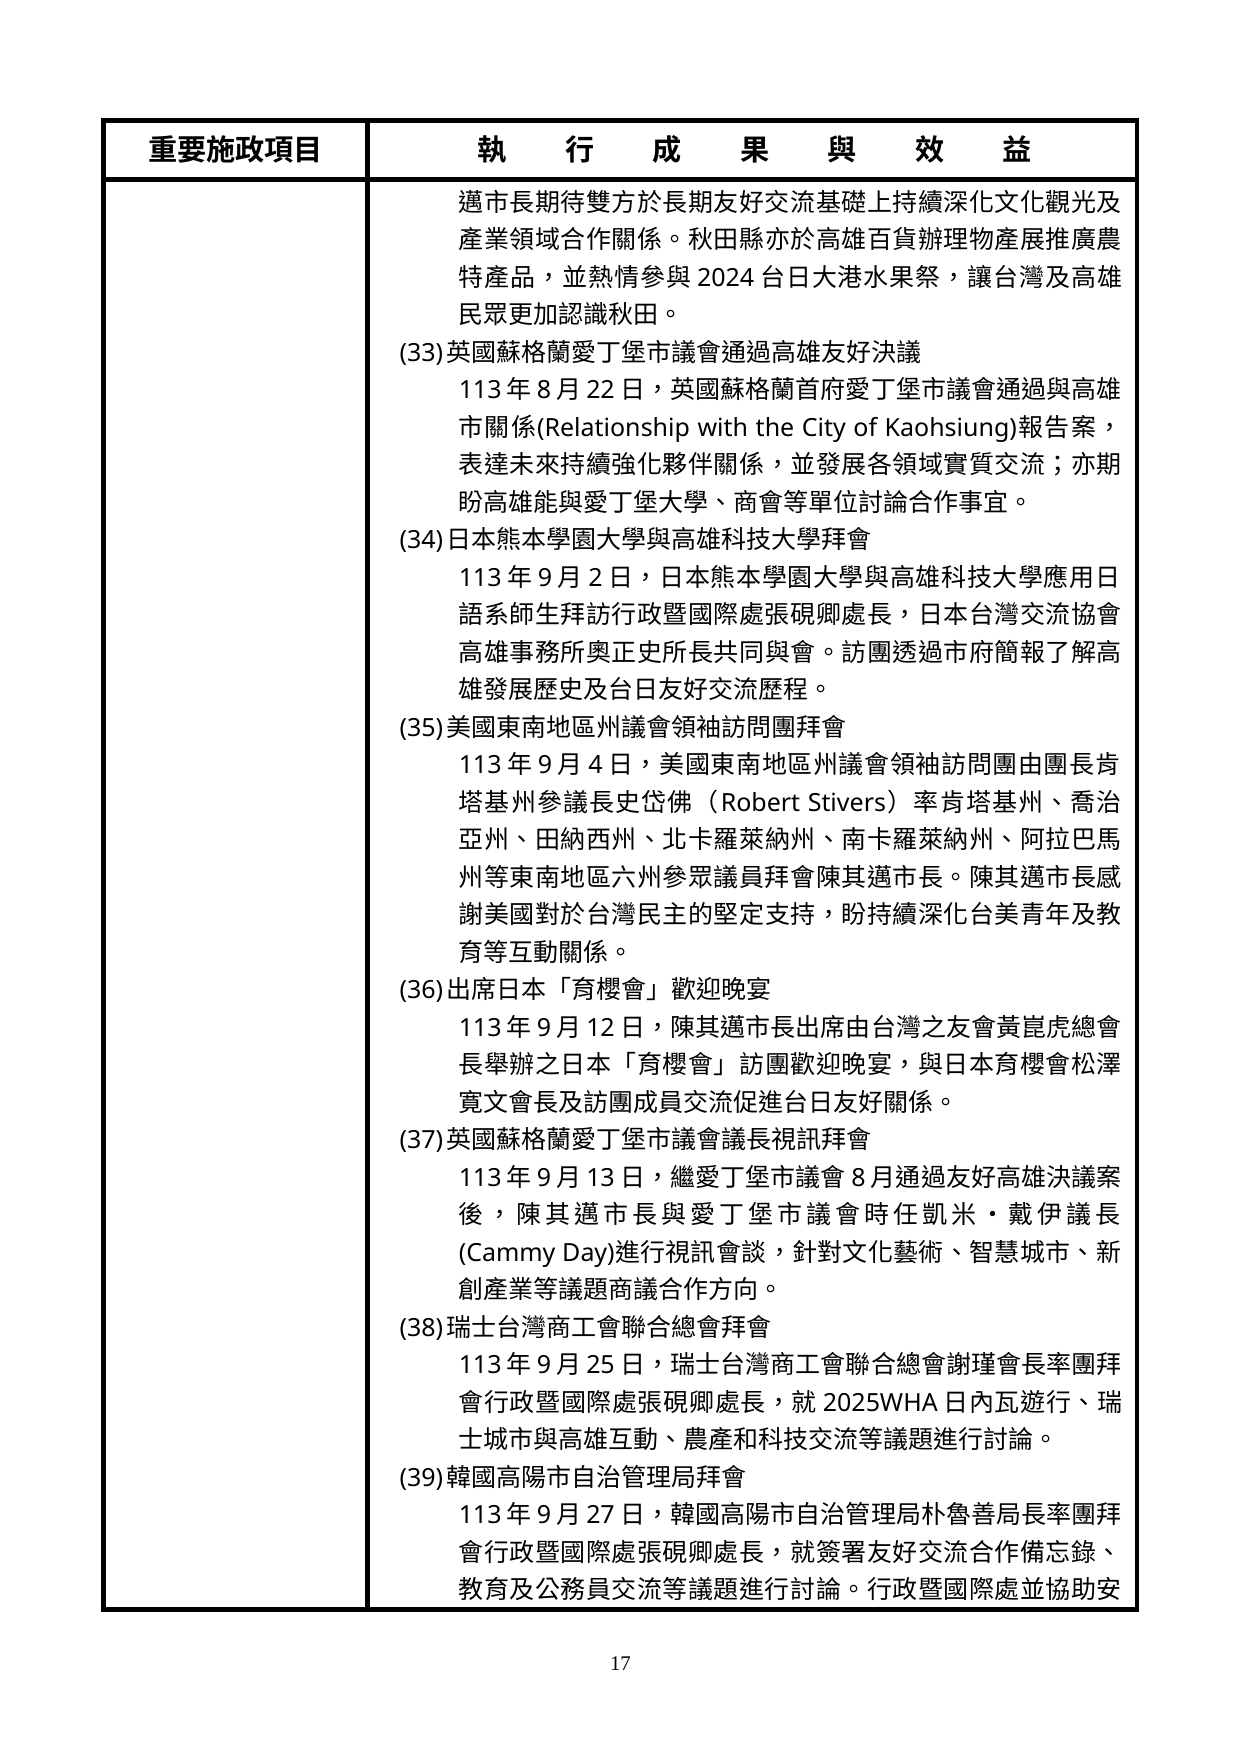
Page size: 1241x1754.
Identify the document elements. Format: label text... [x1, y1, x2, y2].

table_cell [106, 182, 365, 1607]
table_header 執 行 成 果 與 效 益 [370, 123, 1135, 177]
table_header 重要施政項目 [106, 123, 365, 177]
table_cell 1.辦理四維及鳳山行政中心環境美綠化 (1)針對四維及鳳山行政中心大樓四周及庭園景觀樹木、花草進行綠美化，定期修剪整理，提供市民舒適的洽公環境。另於公共走道，定期更換擺飾各種花木盆栽，以提升辦公環境景觀，淨化室內空氣。 (2)依據本府四維及鳳山行政中心大樓環境清潔維護實施計畫，辦理環境清潔暨美綠化績效考核2次。 2.加強四維及鳳山行政中心會場利用 (1)為有效提供場地資訊，增進集會場所使用率，於行政暨國際處網站提供會場現況照片、設備簡介、場地使用申請書及單一申請窗口等申辦服務資訊。 (2)113年度四維行政中心中庭、廣場及大禮堂計開放109場次，各會議室等受理申請使用計1,468場次；鳳山行政中心中庭、廣場、大禮堂及多媒體會議室計開放155場次，各會議室等受理申請使用886場次。 3.推動綠色環保採購及優先採購身心障礙福利機構物品 113年度綠色採購，指定項目採購達成率為100%；另113年度優先採購身心障礙福利機構團體生產物品，達成法定比例5%。 4.打造與民眾友善互動之公共空間 (1)受理本府各機關學校申請於四維及鳳山行政中心電梯內海報夾張貼海報計27次，讓市政服務資訊更普及，延伸本府服務市民朋友的觸角。 (2)受理本府各機關學校申請於四維行政中心中庭LED電視牆播放市政宣導短片。 1.辨理四維及鳳山行政中心建築、水電、空調、消防、電梯、通信、廣播、監視系統等公共設備之保養維護管理及各機關申請維修，113年度受理案件計886件，有效維護辦公環境正常運作。 2.辦理四維及鳳山行政中心大樓「高低壓電氣設備檢驗」、「消防設備安全檢查及改善」、「建築物公共安全檢查申報」、「溫室氣體盤查輔導及外部查證案」等業務，以確保公共安全及節能減碳。 1.經管市有宿舍44間，包括首長宿舍3間、多房間職務宿舍32間、單房間職務宿舍6間及眷舍3間。 2.首長職務宿舍（市長官邸）活化，並提供予機關學校或經政府立案之公司、行號或團體等申請辦理展覽、座談會、會議等使用，113年度受理申請借用37場次。 3.為維護宿舍居住品質，不定期派員進行宿舍設施巡查，力求即時修繕、設備汰換。每年6、12月辦理2次宿舍居住事實查考作業。 4.部分宿舍空地及眷舍空屋提供予前金區公所作為綠美化基地及里民休閒聯誼處所，以活化使用。 1.辦理財產新增或報廢減損作業，亦按期彙送各類統計報表至管理系統。 2.經管四維及鳳山行政中心之財產及物品年度盤點工作。 3.不定期辦理財產清查移撥、捐贈、變賣等，以活化並發揮財產最大使用價值。 1.辦理四維行政中心辦公大樓113年防護團講習，參訓人員66人。 2.辦理四維、鳳山行政中心辦公大樓場域113年度自衛消防編組訓練各2次，並將演練成果彙送主管機關消防局備查。 1.辦理四維及鳳山行政中心消防設備汰換工程，提升幫浦能效，新增授信總機自我偵測及防護、多樣式語音警報及警報自動再鳴響功能。 2.辦理鳳山行政中心節能績效保證專案，汰換鳳山行政中心前棟2台冰水主機，降低耗電量，提升使用能效並落實節能減碳。 1.本府臨時人員進用之審核 依據高雄市政府所屬各機關學校臨時人員進用及運用要點規定，合理審核各機關提報進用臨時人員需求，以撙節公帑。截至113年底召開進用臨時人員審核小組會議計11次，審核衛生局、運動發展局、教育局等機關31項提案，同意進用223人。 2.辦理績優基層人員選拔與表揚活動 於113年7月8日假四維行政中心大禮堂由陳其邁市長親自頒獎，表揚50名績優基層人員，頒發獎座及每人獎金1萬元，以肯定辛勞奉獻的基層同仁。 3.辦理職工管理研習 113年分別辦理KPSN2職工人事系統功能說明與實機操作班共4場次，計132人參訓，以提升本府各機關學校職工管理人員對於職工之僱用、待遇給與、差假勤惰、考核獎懲、退休撫卹及人事資料管理等專業知能。 4.辦理基層人員研習講座 113年辦理別讓你的勞保權益睡著了研習班、我的退休後人生研習班、培養職場情緒傷害防護力研習班等3場研習課程，計110人參訓，充實本府各機關所屬基層人員工作知能及啟發工作熱忱。 5.完成勞工退休準備金專戶撥補 為符合勞動基準法第56條第2項規定，113年完成本府各機關勞工退休準備金專戶撥補差額2億3,930萬977元。 6.控管職工人事費成長 依據本府事務勞力替代措施推動方案及開源節流實施要項計畫，落實員額精簡政策，控管人事費成長。113年計精簡工友224人，節省經費1億5,167萬元，精簡業務助理51人，節省經費2,214萬元，共計節省經費1億7,381萬元。 7.辦理工友網路徵才 為落實節能減紙政策，本府所屬各機關、學校如有工友(含技工、駕駛)缺額，可將徵才資訊送行政暨國際處，統一於工友事求人網頁公告，讓職工同仁上網閱覽。113年協助各機關上網公告212次，預估可節省紙張及碳粉費用16萬8,460元。 1.辦理車輛先期審查作業 依據高雄市政府年度施政計畫先期作業要點及中央政府各機關學校購置及租賃公務車輛作業要點，辦理114年度購置公務車輛先期審查作業，共計核列電動車12輛、油電小客車28輛、電動機車96輛、特種車480輛及續租87輛等，經費合計5億4,095萬8,000元。 2.辦理線上申請派用公務車 113年度於線上申請派遣公務車（含禮賓車）計1,543車次。 3.核發臨時停車證 依高雄市政府四維及鳳山行政中心停車場使用管理要點規定113年核發公務臨時停車證1萬709張。 4.製發兩行政中心公務汽機車使用之平面及地下停車證 依高雄市政府四維及鳳山行政中心停車場使用管理要點規定，製發 114~115年停車證數量956張。 1.113年4月25、26日配合監察院辦理112年度第2次地方機關巡察，巡察委員為林國明委員及張菊芳委員，除受理民眾暨團體陳情計9件次外，並分別赴市議會拜會議長康裕成及本府拜會市長陳其邁。且巡察「高雄輕軌交通事故研析與因應策略」，並實地視察「前鎮街口」，另巡察「長期照顧政策執行情形」，並實地視察「高雄市高齡整合長期照護中心」。 2.113年10月24、25日，配合監察院辦理113年度第1次地方機關巡察，巡察委員為葉宜津委員及王美玉委員，除受理民眾暨團體陳情計3件次外，並分別赴市議會拜會議長康裕成及本府拜會市長陳其邁。且巡察「高雄立市楠梓足球場之管理及營運情形」，並實地視察「高雄立市楠梓足球場」，另巡察「茂林情人谷溫泉會館重新營運困境與活化措施」，並實地視察「茂林情人谷溫泉會館」。 1.辦理行政暨國際處研考業務管控及處理。 2.辦理電話服務品質及禮貌測試 依據「高雄市政府行政暨國際處電話服務品質及禮貌測試執行計畫」，不定期進行電話服務品質及禮貌測試，113年度計辦理2次測試、抽測計16人次，導入專業、親切、高效率的電話服務品質，建立良好服務形象，提升服務品質。 3.辦理113年度風險管理作業 為加強各機關內部各項施政計畫管控及落實執行，市府函文請各機關於110年起參照行政院相關規定辦理風險管理作業，行政暨國際處依市府規定於113年2月28日前完成113年度「行政暨國際處風險管理作業計畫書」，俾據以執行，以落實風險管理，實現施政績效。 為保障消費者權益，主動會同主管機關查察主要消費場所及消費商品，如預售屋銷售建案及飯店房價稽查、學校營養午餐、汽車維修定型化契約、自助洗衣店及健身中心聯合查核、觀光遊樂業檢查暨督導考核、果菜批發市場醃漬食品抽驗、月子中心查核、瘦身美容業聯合稽查等項目，加強查察大型百貨公司、商場、量販及視聽歌唱民生消費食品安全及物價查訪，並在重要民俗年節期間，加強民生食品消費安全查察工作，113年計查核47次、212家。 1.建置消費者保護專屬網頁，提供消費者保護相關資訊，並加強消費者保護知識教育宣導。 2.113年行政暨國際處消費者保護官透過媒體專訪，或受邀請擔任講座或至機關學校、民間團體等進行消費者保護教育宣導，共計17場次。 3.不定期的透過網路、電台、有線電視跑馬燈等管道，加強宣導「1950消費者服務專線」與消費者保護相關資訊。 1.113年10月8日與行政院消費者保護處於市府合辦教育研習，課程計有「訂席、外燴服務定型化契約應記載及不得記載事項及契約範本介紹」及「線上遊戲服務爭議之預防與處理」。 2.參加人員計有本府消保業務目的事業主管機關、社團法人台灣消費者保護協會、財團法人中華民國消費者文教基金會南區分會及本府消保志工等52名參加。從衛福部依據消保法第17條所研擬的「訂席、外燴（辦桌）服務定型化契約應記載及不得記載事項」草案及修法歷程介紹、出席人數未達保證桌人數企業經營者得提供寄桌或等值商品服務等，到網路連線遊戲常見爭議（外掛使用、代儲、現金交易、機會型商品、契約終止及退費），對於訂席、外燴服務定型化契約及線上遊戲服務爭議之處理實務有更深刻的認識，有利於協助處理民眾消費爭議，俾保障市民消費權益。 為進一步有效保障消費者權益，113年受理消費事件諮詢計1萬8,752人次；受理消費爭議第一次申訴6,552件，第二次申訴1,418件；辦理消費爭議調解會議計12次，調解204件。 1.遴聘本市消費爭議調解委員會委員 依據「直轄市縣(市)消費者爭議調解委員會設置要點」第2點規定，敦聘府外學者、專業人士、工商團體及消保團體代表等11人與本府消保官4人，擔任本市消費爭議調解會委員，任期自112年3月1日至114年2月28日。 2.遴聘本府消費者保護委員會委員 依據「高雄市政府消費者保護委員會設置要點」第3點辦理，聘請專家學者、工商團體、消保團體及青年學生代表等9人與本府機關代表7人，籌組本府消費者保護委員會，現由羅副市長擔任召集人，任期自112年6月1日至114年5月31日。 分別於113年6月27日、12月25日，召開本府消費者保護委員會議，討論「加強瘦身美容服務查核工作報告，俾預防爭議並維護消費者權益」專案報告、「持續落實托育服務監督管理，以保障市民消費權益」專案報告、「加強夜市、市場攤商安全衛生與充分揭露交易資訊管理，以有效預防與處理消費爭議」專案報告、「持續落實路外停車場管理，俾有效保障消費者權益」專案報告等議案，精進本府消保工作，俾保障民眾消費權益。 賡續擴大本府公文電子交換服務範疇，提升公私部門間之業務溝通聯繫效率，依據「高雄市政府公文電子交換作業要點」，持續受理本市民間組織及團體申請使用本府公文電子交換服務。截至113年12月已受理106個民間組織及團體之申請服務，提升文書資訊服務效能，兼以落實節能減紙減碳政策。 1.113年度辦理原住民事務委員會、海洋局、橋頭、杉林、桃源、那瑪夏、苓雅、路竹、阿蓮、茄萣、旗山區公所等11個機關考評作業，考評結果路竹區公所甲等，將持續辦理各機關檔案管理考評，強化各機關檔案管理效能及檔管人員素質，妥善保存施政紀錄。 2.輔導高雄市政府青年局、高雄市立中醫醫院參加國家發展委員會檔案管理局第21屆金檔獎評獎；輔導稅捐稽徵處黃科員香樺參加第21屆金質獎而獲獎。截至113年，本府計有36個機關榮獲金檔獎、47位檔管人員榮獲金質獎殊榮，績效全國第一。 3.賡續辦理府管檔案移交作業，提升檔案典藏、檢調及應用效益。 1.為強化核心系統-本府第二代公文整合系統及公文電子交換系統之資訊安全，於113年12月5日通過第三方複驗，維持行政暨國際處ISO 27001:2022證書有效性。 2.113年7月29日與113年7月31日辦理行政暨國際處資安政策與目標宣導暨資通安全研習課程，計2場次、117人次參訓。 1.為促進公眾參與，增進民間對公共事務的瞭解、信賴及監督，配合本府開放資料(Open Data)政策，113年計已開放27項資料集供民眾下載使用。同時逐步轉置資料集格式為開放性格式，提升開放資料質量及可用性，讓政府施政資料得以活化加值運用。 2.為落實市政資訊公開，促進民眾了解相關施政及權益，每週一、四定期發行「高雄市政府電子公報」，彙整刊載本府市法規、行政規則、各式政令、公告、公式送達等各類攸關民眾權益之資訊，作為民眾與本府間溝通的橋梁，全年計出刊125期。 為增進市府各機關橫向聯繫、加強各機關與區公所間溝通協調，定期召開市政會議，議定市府重大決策，全年計召開49次，其中7月至11月期間共計12次移地淨零學院，並安排11場AI應用及1場淨零專題演講。 1.妥適安排市長參加各項會議、各界人士拜會等行程（如各項會報、典禮、頒獎表揚、座談會、研討會、記者會、簡報、國內外人士及姊妹市代表拜會等）。 2.妥適安排市長訪查基層、探尋民瘼，聽取基層心聲、瞭解基層急需處理之相關問題及視察各項建設等。 以親切積極之態度，妥適處理市民建議暨陳情事項，並利用本府線上即時服務系統，確實管制、追蹤各項案件之辦理情形，全年透過系統管制受理案件計655件。 處理各項機要業務文件及工作，迅速圓滿達成任務。 辦理訪賓接待業務：113年國際交流越趨熱絡，行政暨國際處致力推廣高雄產業、文化、教育等領域的交流發展，促進高雄和國際城市、駐台外國機構之友好合作機會，共計有98案、1,300人次。 姊妹市及友好夥伴城市之實質交流：113年國際城市往來頻繁，為強化與各方城市之實質合作，行政暨國際處藉邀訪國際城市首長及訪團來高交流、出訪考察及參與慶典活動、與局處合作推廣高雄節慶及國際活動等多元模式，強化與姊妹市及友好夥伴城市合作關係，辦理情形如下： 美國聖安東尼三一大學訪團拜會 113年1月5日，美國聖安東尼市三一大學李佳蔚教授率訪團拜會王啓川副秘書長，聖安東尼市與高雄市有41年姊妹市情誼，兩市持續透過文化和各領域的合作深化厚實情誼。李教授本次和三一大學合唱團學生應邀訪高，與高雄在地合唱團及管弦樂團在大東文化藝術中心共同演出，訪團此行也體驗搭乘期間限定的「小鴨輕軌列車」，參訪駁二、大港橋及高雄流行音樂中心等知名地標，認識高雄的建設與發展。 日本熊本市大西一史市長暨田中敦朗議長一行訪高 113年1月29日至1月31日，日本友好城市熊本市大西一史市長與田中敦朗議長共率府會訪團訪高，拜會陳其邁市長商談半導體產業、城市交通及水資源運用等議題，並前往考察輕軌、捷運等市政建設，了解高雄城市發展規劃及成果。 日本熊本縣知事公室訪高拜會及參訪輕軌 113年2月6日，日本友好城市熊本縣知事公室廣報組山本智勇一行拜會行政暨國際處及觀光局，與本市交流觀光行銷及物產宣傳策略，並參訪輕軌熊本熊車廂。 邀請姊妹市及友好夥伴城市參與2024高雄燈會 113年2月18日至2月20日，行政暨國際處邀請姊妹市及友好夥伴城市訪高，參加「2024冬日遊樂園」活動並欣賞黃色小鴨，共有來自友邦史瓦帝尼首都姆巴巴內市、美國波特蘭市、韓國釜山市、日本熊本縣、熊本市、佐渡市等六個城市代表團齊聚高雄，一同見證高雄10年來的蛻變。訪團除觀賞睽違10年重返高雄的黃色小鴨、體驗創意自力造筏、冬日遊樂園市集外，亦搭乘輕軌參訪亞洲新灣區、駁二藝術特區、高雄流行音樂中心，也參觀衛武營國家藝術中心、佛光山，以及前往美濃進行手繪紙傘、現採橙蜜番茄等活動，讓各國訪賓深刻感受高雄豐富的自然與人文特色。 史瓦帝尼王國姆巴巴內市市長率團訪高拜會 113年2月18日，史瓦帝尼王國首都姆巴巴內市時任Vusi Wilson Tembe市長率團參加2024高雄燈會並拜會陳其邁市長，增進兩市教育等領域之深入互動。 美國波特蘭市市政委員率團訪高拜會 113年2月20日，美國奧勒岡州波特蘭姊妹市由時任丹瑞安（Dan Ryan）市政委員率市府成員，偕同波特蘭－高雄姊妹市協會、玫瑰節基金會、皇家玫瑰協會共18人參加高雄燈會並拜會高雄市政府，與羅達生副市長就促進兩市學生教育交流等議題進行討論。 羅達生副市長率團訪問日本熊本縣及熊本市友好城市 113年2月26日至2月29日，羅達生副市長率行政暨國際處、經濟發展局訪問日本熊本縣市，持續強化雙邊觀光文化、運動、半導體產業及智慧淨零等議題交流，羅達生副市長並與熊本市大西一史市長簽署「新創事業交流合作備忘錄」，以及拜會熊本縣時任蒲島郁夫知事就半導體產業、觀光、交通等議題交換意見，羅副市長亦參觀熊本產業復興博覽會高雄館，帶動高雄品牌宣傳效益。 高雄與科索沃首都普里斯提納締結姊妹市 113年3月20日至3月23日，科索沃首都普里斯提納市拉瑪（Përparim Rama）市長率團訪高參與「2024智慧城市論壇暨展覽」，並於22日拜會陳其邁市長舉行姊妹市締盟儀式，普里斯提納市成為高雄第39個姊妹市及友好夥伴城市。兩座城市未來將於智慧交通、智慧醫療、數位轉型、文化及教育等領域推動實質合作。 協助邀請姊妹市及友好夥伴城市參加「2024智慧城市論壇暨展覽」 113年3月21日至23日，本市辦理「2024智慧城市論壇暨展覽」，行政暨國際處協助邀請姊妹市及友好夥伴城市參加，共有史瓦帝尼姆巴巴內市及菲律賓宿霧市參與。 A.史瓦帝尼王國姆巴巴內市副市長訪高參與「2024智慧城市論壇暨展覽」 113年3月21日至3月23日，史瓦帝尼王國首都姆巴巴內市時任Ayandza Given Mcebo Sigudla副市長受邀參加「2024智慧城市論壇暨展覽」，並於21日拜會羅達生副市長，雙方暢談兩市智慧城市發展，並就英語教育師資等議題進行交流。 B.菲律賓宿霧市市長率團參與「2024智慧城市論壇暨展覽」 113年3月21日至3月24日，時任菲律賓宿霧市麥克．拉瑪(Michael L. Rama)市長率團參與「2024智慧城市論壇暨展覽」活動，並於22日拜會陳其邁市長，陳市長表示，高雄和宿霧都為重要的港灣城市，期待能與宿霧市深化觀光、文化、淨零、產業等領域的合作，深化姊妹市關係。拉瑪市長則回應，兩市擁有超過50年歷史的姊妹市關係，盼能透過參與智慧城市展覽交流各項經驗，提升雙方城市友好情誼。 出訪美國波特蘭姊妹市參與「波特蘭玫瑰節」 113年6月5日至10日，時任陳盈秀副秘書長與市議會及高雄樹德家商表演團隊聯合出訪美國波特蘭姊妹市，參與該市年度盛會「波特蘭玫瑰節」。期間並拜會時任丹瑞安(Dan Ryan)市政委員、出席由時任泰德惠勒(Ted Wheeler)市長舉辦之姊妹市接待會，亦參與玫瑰節花車大遊行，欣賞樹德家商學生「金球飛舞」表演。 邀請姊妹市及友好夥伴城市參與「2024愛河端午龍舟嘉年華」 113年6月9日至11日，行政暨國際處與運動發展局合作，邀請姊妹市及友好夥伴城市參加「2024愛河端午龍舟嘉年華」，計有日本熊本縣及熊本市、美國小岩城市與會。除體驗愛河划龍舟以外，亦安排訪賓參訪內惟藝術中心、高雄市立圖書館總館，體驗藍曬印相法文創手作，以及搭乘輕軌和文化遊艇，遊覽知名的龍貓隧道、亞洲新灣區建設等，帶領訪賓認識高雄的多元魅力與市政發展進程。 高雄與聖克里斯多福及尼維斯首都巴士底締結姊妹市 113年6月25日，我國友邦聖克里斯多福及尼維斯總理特倫斯‧德魯(Terrance Drew)訪高與陳其邁市長會晤，雙方分別代表高雄市及克國首都巴士底市(Basseterre)簽署姊妹市協定，巴士底市成為高雄市第40個締盟城市。陳市長並與德魯總理共同揮舞繪有台克兩國國旗以及高雄城市意象的「大漁旗」，象徵兩國、兩市共榮發展，也盼未來高雄與巴士底在智慧城市、醫療、永續發展以及觀光文化等領域發展實質合作，促進城市關係、深化兩國民主邦誼。 李懷仁副市長率團參與日本友好城市八王子市之八王子祭 113年8月3日至5日，李懷仁副市長率教育局、民政局，並偕中華藝術學校師生出訪參與日本友好城市八王子市之八王子祭，期間拜會八王子市初宿和夫市長與NPO八王子台灣友好交流協會黑須隆一理事長，交流產業、城市治理、農產品及教育等議題。訪團亦參訪東京多摩未來資訊中心、橫濱倉庫群以及豐洲美術館，拓展和日本之交流機會。 2024高雄國際夏令營 113年8月15日至19日，行政暨國際處舉辦「2024高雄國際夏令營」，邀請本市之姊妹市及友好夥伴城市，以及各國大學生來高，與在地大學生一起從藝術文化、市政建設、科技產業等方面深度認識高雄特色。今年活動有來自美國、日本、韓國、越南、菲律賓、墨西哥、馬來西亞、斯洛伐克8國及台灣共35名大學生參加，於5天4夜行程裡參觀高雄流行音樂中心、駁二藝術特區與圖書館總館永續綠建築，並搭乘輕軌體驗高雄低碳運具、深入美濃品味客家傳統風情、在日光小林社區感受大武壠族的原民活力，充分體驗高雄科技與文化兼具的魅力，也讓各國學生透過夏令營的互動分享建立緊密情誼、從青年世代扎根高雄與國際間的友好交流關係。 歡迎史瓦帝尼王國青年外籍老師 113年9月13日，行政暨國際處張硯卿處長偕教育局吳立森局長代表市府設宴歡迎非洲友邦史瓦帝尼青年外籍老師，前來高雄各級學校進行英語教學。張硯卿處長感謝青年教師協助推進高雄的雙語教育，並進一步深化本市與史瓦帝尼首都姆巴巴內市的姊妹市情誼與實質互動。 與象牙海岸聖佩德羅市締盟結姊妹市 113年11月5日，象牙海岸聖佩德羅市西塞（KEITA Nakaridja EPSE CISSE）市長率團訪高，與陳其邁市長簽署高雄市與聖佩德羅市姊妹市協定，聖佩德羅市成為高雄第41個姊妹市及友好夥伴城市，厚實台象兩國情誼，也是外交部111年復設駐象牙海岸台北代表處以來，具指標性與象徵性的台非城市關係重要進展。陳市長表示，高雄與聖佩德羅市同為港灣城市，雙方將攜手開啟青年教育、文化等領域進一步合作。 「大港好克─國際學伴計畫」深化友邦及姊妹市互動 113年11月23日至24日，為促進高雄與聖克里斯多福及尼維斯首都巴士底姊妹市青年國際交流，市府首度與聖克里斯多福及尼維斯大使館合辦「大港好克─國際學伴計畫」，兩天活動帶領兩國學子走訪高雄駁二藝術特區、大港橋及進行哈瑪星文史巡禮等，並透過一對一學伴友好互動深化青年國際情誼。 與駐台機構合辦城市行銷等國際活動 與法國在台協會、台灣法國人協會合辦「法國生活節在高雄」 113年6月7日至9日，本府與法國在台協會、台灣法國人協會首度合辦「法國生活節在高雄—普羅旺斯的海風，相遇在駁二」活動，包含法式美食、手作市集、文化體驗及法式餐廳等內容，搭配來自法國的表演團體演出、露天電影、主題講座、足球與滾球運動體驗及企業圓桌論壇等活動，3天活動累計超過11萬人次參與，促進高雄與法國多元交流與連結。 與日本台灣交流協會首度合辦「2024台日大港水果祭」 113年8月24日至25日，市府與日本台灣交流協會首度合辦「2024台日大港水果祭」，於高雄流行音樂中心海風廣場邀集百家攤商市集，共同推廣台日水果、相關週邊食品及商品，行銷城市特色及物產，並透過舞台表演、互動遊戲，以及邀請台日人氣KOL出席，促進台日文化交流，兩天活動共吸引10萬民眾到場體驗台日年度夏日盛事。 與西班牙商務辦事處首度合辦西班牙國慶慶祝會 113年10月18日，市府與西班牙商務辦事處合作，首度於高雄舉行西班牙國慶慶祝會，陳其邁市長感謝西班牙支持台灣的國際參與，以及選擇高雄舉辦國慶慶祝會；西班牙商務辦事處Eduardo Euba處長亦感謝市府對活動之協助，期盼持續強化合作。 與印度台北協會首度合辦「印度排燈節」 113年10月26日，市府與印度台北協會首次合作舉辦「印度排燈節」，活動包含充滿印度風情的舞台歌舞表演，匯聚印度美食、Henna手繪及工藝品的特色市集，並安排仙女棒體驗及煙火秀展現排燈節「內心之光」節日意象，吸引逾3萬人次參與這場印度文化盛典。陳其邁市長、印度台北協會葉達夫會長，以及駐高機構代表和台印貴賓皆共襄盛舉，與在場民眾共度溫馨繽紛的印度節慶。 協助辦理城市國際活動 協助辦理「2024智慧城市論壇暨展覽」訪賓拜會 113年3月21日至23日，本市辦理「2024智慧城市論壇暨展覽」，行政暨國際處協助辦理斐濟首都蘇瓦市特維塔主席拜會、亞太都市合作網(CityNet) 金正基時任執行長拜會。 協助邀請駐台機構參與「2024愛河端午龍舟嘉年華」 113年6月9日至11日，行政暨國際處與運動發展局合作，邀請駐台機構參加「2024愛河端午龍舟嘉年華」，計有美國在台協會高雄分處、日本台灣交流協會高雄事務所、馬尼拉經濟文化辦事處高雄分處、泰國貿易經濟辦事處高雄勞工處、海地大使館、馬紹爾群島共和國大使館、史瓦帝尼大使館、波蘭台北辦事處、法國在台協會、英國在台辦事處、西班牙商務辦事處、印度台北協會參與體驗愛河龍舟比賽盛會。 出訪考察交流 林欽榮副市長率團參與新加坡世界城市高峰會 113年6月1日至5日，林欽榮副市長率團赴星參加2024世界城市高峰會並發表演講，展現高雄近年致力於發展智慧城市的成果，會中亦與各國代表進行經驗分享交流。訪問期間也參訪新加坡水利工程設施、社會住宅及拜會建屋發展局等單位，了解星國都市規劃及建設政策成果。 林欽榮副市長率團出訪日本和歌山市簽署交流促進備忘錄 113年11月12日至14日，林欽榮副市長與市議會康裕成議長率府會代表團訪問日本和歌山市，與尾花正啓市長簽署交流促進備忘錄，攜手推動經貿、教育、體育及觀光等領域之實質合作。 接待重要國際貴賓及活動辦理 史丹佛大學學者訪團訪高拜會 113年1月3日，美國史丹佛大學胡佛研究所祁凱立（Dr. Kharis Templeman）博士與美國奧克蘭大學蘇巧寧副教授率領奈特—漢尼斯學者獎學金（Knight-Hennessy Scholars）訪團拜會市府，與陳其邁市長討論半導體、商業、人文教育、社會福利等多元議題。 台灣安倍晉三之友會訪高拜會 113年1月22日，台灣安倍晉三之友會由葉建揚執行長偕同時任日本產經新聞台北支局矢板明夫支局長，率錄取該會第二屆獎學金的日本在台留學生訪高拜會陳其邁市長。陳市長表示感謝台灣安倍晉三之友會長期推動台日交流，並盼日本學生於在學期間更了解台灣，讓台日關係更加友好。 日本島根縣出雲市議會訪高拜會 113年1月24日，日本島根縣出雲市議會7位市議員拜會陳其邁市長，商議增進兩市間觀光、中學生教育及農業等領域之合作交流事宜。 日本青森縣陸奧市山本知也市長訪高拜會 113年1月29日，日本青森縣陸奧市長山本知也率團拜會羅達生副市長，交流雙邊教育、海洋及觀光等合作議題。 日本富山縣光澤智樹議員訪高拜會 113年2月19日，日本富山縣議會冰見市代表光澤智樹議員拜會王啓川副秘書長，對於該市在能登半島大地震後，立即收到陳其邁市長和鼓山區長鄭明興的慰問，表達誠摯感謝。 美國加州托倫斯市台裔市長陳光豪訪高拜會 113年2月23日，美國加州托倫斯市（Torrance）陳光豪（George K. Chen）市長拜會羅達生副市長，洽談兩市經貿發展、新創產業以及淨零碳排等市政交流議題。 美國加州西柯汶納市時任吳桐淮副市長訪高拜會 113年2月26日，美國加州西柯汶納市（West Covina）時任吳桐淮（Tony Wu）副市長拜會林欽榮副市長，雙方就高雄經貿投資環境以及貿易、科技、人才、農漁產業等層面之合作機會交換意見。 日本國際友誼團愛媛俱樂部訪高拜會 113年2月27日，日本國際友誼團愛媛俱樂部由井出博美副會長率團拜會行政暨國際處，商談台日民間互動議題。 日本NPO法人OMOTENASHI國際協議會拜會 113年3月1日，日本NPO法人OMOTENASHI 國際協議會長野岩雄代表理事一行拜會行政暨國際處，就兩市於文化、教育及產業等面向之合作進行交流。 美國奧勒岡州伊凡斯眾議員拜會 113年3月15日，美國奧勒岡州伊凡斯眾議員（Paul Evans）與克萊姆（Brian Clem）前眾議員拜會郭添貴秘書長，雙方洽商教育、港口發展、防災救難演訓合作以及經貿互動等議題。 推廣高雄農特產品予日本友好學校 113年3月18日，繼112年橘高校訪高演出後，為持續深化台日之間城市及青年世代情誼，行政暨國際處、農業局、教育局及新聞局進行跨局處合作，直送高雄大樹金鑽鳳梨汁予日本京都橘高校吹奏樂部師生，高雄女中學生並特別錄製友好交流影片，邀請日本好朋友再來高雄。 與美日駐高機構推廣在地美食 113年3月19日，陳其邁市長與美國在台協會高雄分處(AITK)張子霖處長及日本台灣交流協會高雄事務所奧正史所長分享私房牛肉麵，以美食會友，並推廣在地美食文化。 紐西蘭羅托路亞市長拜會 113年3月20日，紐西蘭羅托路亞市（Rotorua）塔普塞爾市長（Tania Tapsell）拜會林欽榮副市長，雙方就城市永續發展、原住民族及觀光等合作議題交換意見。 CityNet時任金正基執行長拜會 113年3月21日，亞太都市合作網（CityNet）時任執行長金正基訪高參加 「2024高雄智慧城市論壇暨展覽」並拜會陳其邁市長，雙邊就環境永續及智慧城市等議題進行交流。 斐濟首都蘇瓦市主席特維塔拜會 113年3月23日，斐濟共和國首都蘇瓦市特維塔（Tevita Boseiwaqa）主席訪高參加「2024高雄智慧城市論壇暨展覽」，並拜會陳其邁市長商討環境永續、智慧城市等議題。 愛丁堡大學及英國CPC創新局拜會 113年3月25日，愛丁堡大學及英國CPC創新局訪高參加「2024智慧城市論壇暨展覽」並拜會行政暨國際處交流藝文、科技及智慧城市等議題。 日本東京都荒川區議員訪團拜會 113年3月26日，日本東京都荒川區議會東亞政治經濟研究會代表茂木弘議員率訪團拜會林欽榮副市長，討論高雄圖書館營運、輕軌建設及綠美化等城市發展經驗，訪團亦參訪高雄市立圖書總館，以及搭乘高雄輕軌遊覽港區與「龍貓隧道」等景點。 東京日台交流會高橋安喜夫副代表拜會 113年4月2日，一般社團法人東京日台交流會高橋安喜夫副代表拜會行政暨國際處，就鹿兒島縣鹿兒島市、種子島與本市可交流面向進行會商。 菲律賓北伊羅戈省馬諾托克省長拜會 113年4月11日，菲律賓北伊羅戈省(Province of Ilocos Norte)馬諾托克(Matthew Marcos-Manotoc)省長訪高拜會陳其邁市長。雙方洽談產業、淨零轉型、航運、再生能源、觀光與藝術文化等議題。 加拿大國際友誼團梅迪辛哈特俱樂部拜會 113年4月12日，加拿大國際友誼團梅迪辛哈特（Medicine Hat）俱樂部拜會行政暨國際處，商議國際交流及文化外交之合作等面向。 友邦巴拉圭參議長歐斐拉訪高 113年4月18日，南美洲友邦巴拉圭共和國國會暨參議院歐斐拉（Silvio Adalberto Ovelar Benítez）議長訪高，陳其邁市長歡迎並安排巴國民主友人搭乘文化遊艇，感受高雄港灣城市魅力及亞洲新灣區最新發展。郭添貴秘書長亦代表致贈紀念禮品及在地特產讓訪賓更加認識高雄特色。 阿曼國會諮詢議會財經委員會拜會 113年5月1日，阿曼國會諮詢議會財經委員會主席阿邁德．沙爾奇(H.E. Ahmed Said Al-Sharqi)議員率團拜會陳其邁市長，商討雙邊水產、觀光、經貿投資等領域交流事項。 熊本縣玉名市藏原隆浩市長拜會 113年5月27日，日本友好城市熊本縣轄下玉名市藏原隆浩市長率團訪高，與陳其邁市長針對文化表演、觀光及學生教育等合作議題交換意見。 阿拉伯聯合大公國杜拜經濟整合區管理局拜會 113年5月30日，阿拉伯聯合大公國杜拜經濟整合區管理局莫罕默德·薩瑞尼(Dr. Mohammed Al Zarooni)執行主席偕同那席爾·馬丹尼(Mr. Nasser Al Madani)資深顧問訪高拜會羅達生副市長，就智慧城市、淨零永續及經貿等議題進行交流。 日本參議院「TY會」拜會 113年7月2日，由日本參議員滝波宏文(TAKINAMI, Hirofumi)與參議員吉川有美(YOSHIKAWA, Yumi)設立之「TY會」偕友台議員訪高拜會陳其邁市長，討論各項台日互動關係議題。 與波蘭格丁尼亞市簽署城市合作意向書 113年7月30日，波蘭格丁尼亞(Gdynia)市科西奧雷克(Aleksandra Kosiorek)市長率團訪高，與陳其邁市長在波蘭台北辦事處高則叡(Cyryl Jacek Kozaczewski)處長見證下簽署城市合作意向書，期盼兩市在智慧城市等各領域展開合作，雙方並商議規劃在智慧交通、經貿、文化教育及港口發展等議題之交流。行政暨國際處亦安排訪團參訪高雄智慧運輸中心、駁二藝術特區、淨零學院、台灣港務公司及亞灣新創園，介紹高雄推動智慧城市及淨零永續成果，更加開創兩市實質合作機會。 日本眾議院佐佐木紀議員拜會 113年7月30日，身兼日華議員懇談會「地方交流促進小組」召集人的日本眾議院佐佐木紀議員訪高，與陳其邁市長會商高雄與日本學生旅行交流等合作事項。 日本和歌山市議會訪團拜會 113年7月30日，日本和歌山市議會丹羽直子議長偕日台友好和歌山市議會議員連盟遠藤富士雄會長一行訪高，與陳其邁市長洽談觀光、教育及城市交流等領域之合作。 日華親善橫濱市議會議員聯盟拜會 113年7月31日，日本「日華親善橫濱市議會議員聯盟」由小粥康弘團長率團訪高，與李懷仁副市長商談橫濱與高雄教育、災防等領域合作議題。 美國奧勒岡州4大學與文藻外語大學締結姊妹校 113年8月15日，美國奧勒岡州保羅．伊凡斯眾議員(Paul Evans)日偕同西奧勒岡大學(Western Oregon University)、東奧勒岡大學(East Oregon University)、南奧勒岡大學(Southern Oregon University)及奧勒岡理工大學(Oregon Institute of Technology)4所大學校長造訪高雄市文藻外語大學締結姊妹校，陳其邁市長及美國在台協會高雄分處張子霖處長皆出席見證簽署儀式，並樂見高雄與奧勒岡州合作關係更進一步，期許台美雙方拓展教育多元合作。 美加領袖人才參訪計畫訪團拜會 113年8月16日，外交部2024美加領袖人才參訪計畫訪團由美國麻薩諸塞州商務廳廳長郝伊平(Yvonne Hao)率團訪高，與羅達生副市長交流港口、科技、半導體產業供應鏈、智慧城市及城市外交等議題。 日本秋田縣佐竹敬久知事拜會 113年8月21日，日本秋田縣佐竹敬久知事率團訪高，陳其邁市長期待雙方於長期友好交流基礎上持續深化文化觀光及產業領域合作關係。秋田縣亦於高雄百貨辦理物產展推廣農特產品，並熱情參與2024台日大港水果祭，讓台灣及高雄民眾更加認識秋田。 英國蘇格蘭愛丁堡市議會通過高雄友好決議 113年8月22日，英國蘇格蘭首府愛丁堡市議會通過與高雄市關係(Relationship with the City of Kaohsiung)報告案，表達未來持續強化夥伴關係，並發展各領域實質交流；亦期盼高雄能與愛丁堡大學、商會等單位討論合作事宜。 日本熊本學園大學與高雄科技大學拜會 113年9月2日，日本熊本學園大學與高雄科技大學應用日語系師生拜訪行政暨國際處張硯卿處長，日本台灣交流協會高雄事務所奧正史所長共同與會。訪團透過市府簡報了解高雄發展歷史及台日友好交流歷程。 美國東南地區州議會領袖訪問團拜會 113年9月4日，美國東南地區州議會領袖訪問團由團長肯塔基州參議長史岱佛（Robert Stivers）率肯塔基州、喬治亞州、田納西州、北卡羅萊納州、南卡羅萊納州、阿拉巴馬州等東南地區六州參眾議員拜會陳其邁市長。陳其邁市長感謝美國對於台灣民主的堅定支持，盼持續深化台美青年及教育等互動關係。 出席日本「育櫻會」歡迎晚宴 113年9月12日，陳其邁市長出席由台灣之友會黃崑虎總會長舉辦之日本「育櫻會」訪團歡迎晚宴，與日本育櫻會松澤寛文會長及訪團成員交流促進台日友好關係。 英國蘇格蘭愛丁堡市議會議長視訊拜會 113年9月13日，繼愛丁堡市議會8月通過友好高雄決議案後，陳其邁市長與愛丁堡市議會時任凱米‧戴伊議長(Cammy Day)進行視訊會談，針對文化藝術、智慧城市、新創產業等議題商議合作方向。 瑞士台灣商工會聯合總會拜會 113年9月25日，瑞士台灣商工會聯合總會謝瑾會長率團拜會行政暨國際處張硯卿處長，就2025WHA日內瓦遊行、瑞士城市與高雄互動、農產和科技交流等議題進行討論。 韓國高陽市自治管理局拜會 113年9月27日，韓國高陽市自治管理局朴魯善局長率團拜會行政暨國際處張硯卿處長，就簽署友好交流合作備忘錄、教育及公務員交流等議題進行討論。行政暨國際處並協助安排參訪亞灣新創園，訪團亦與經發局就招商及會展產業等議題交換意見。 高雄首度合辦GCTF國際研討會 113年10月1日至2日，高雄市政府首度與外交部、美國在台協會、日本台灣交流協會、澳洲辦事處、加拿大駐台北貿易辦事處，以及國家災害防救科技中心、海洋委員會、國家人權委員會等單位合辦GCTF(全球合作暨訓練架構)「氣候變遷對海洋的影響」國際研討會，高雄市政府也成為全台第一個參與合辦GCTF的地方政府。羅達生副市長代表出席開幕式歡迎來自21國包括氣候變遷、海洋及科學領域的國際學者專家齊聚高雄。羅副市長分享「海洋首都」高雄作為全台最大港灣城市，持續打造智慧港灣，因應氣候變遷做出適切政策回應。行政暨國際處張硯卿處長亦代表市府進行簡報，介紹高雄港、駁二藝術特區的蛻變，以及在半導體、綠色運輸、演唱會經濟、城市外交等方面成果。共計161名與會者以實體及線上方式參與研討會，讓國際友人了解高雄城市轉型發展經驗，以促成更多國際合作機會。 友邦吐瓦魯國總理訪高 113年10月11日，友邦吐瓦魯國戴斐立(Feleti Penitala Teo)總理率團出席國慶活動並訪高會晤陳其邁市長，雙邊暢談氣候變遷、智慧防災、漁業交流、城市關係等議題。 蘇格蘭議會友台事務跨黨派小組拜會 113年10月12日，蘇格蘭議會友台事務跨黨派小組共同主席格林傑(Jamie Greene)議員、共同主席格蘿妲(Rhoda Grant)議員及雅嬁(Karen Adam)議員共同出席國慶活動，並南下拜會陳其邁市長洽談雙方智慧城市、經貿科技、醫療及城市等多元合作機會。 日本新潟縣五泉市田邊正幸市長拜會 113年10月16日，日本新潟縣五泉市田邊正幸市長率團拜會陳其邁市長，商議觀光、文化及農業領域交流，田邊市長並代表五泉市捐贈賑災金慰問山陀兒颱風災情。訪團亦於農業局與甲仙區公所安排下參訪當地商家和農家，促進芋頭等農產品及區政合作。 非洲阿彌陀佛關懷中心拜會 113年12月11日，非洲阿彌陀佛關懷中心創辦人慧禮法師帶領史瓦帝尼分院師生拜會羅達生副市長，羅副市長表示感佩阿彌陀佛關懷中心長期深耕非洲的善心義舉，市府亦拋磚引玉加入助養行列，盼與民間共同支持公益善行。院童為感謝台灣各界長年來支助的愛心善行，亦現場演唱多首經典台語歌曲，用笑容和舞蹈展現活潑與熱情。 與青森縣、陸奧市簽署國際交流促進備忘錄 113年12月16日，日本青森縣宮下宗一郎知事與陸奧市山本知也市長聯合率團訪高，於日本台灣交流協會高雄事務所奧正史所長見證下，與陳其邁市長簽署國際交流促進備忘錄，三方未來將共同推動在農漁物產、台日觀光及教育、產業等領域交流合作。 日本靜岡縣沼津市長賴重秀一拜會 113年12月17日，日本靜岡縣沼津市賴重秀一市長率團訪高，盼延續兩市因日治時期工程師飯田豐二設計下淡水溪鐵橋(高屏舊鐵橋)等事蹟結下之情誼，並促成雙方在觀光領域的推廣合作。在陳其邁市長見證下，賴重市長與觀光局長高閔琳簽署觀光交流協定，陳市長表示樂見雙方未來攜手促成更多觀光交流，大樹區公所亦安排訪團參訪飯田豐二先生建造之下淡水溪鐵橋及飯田豐二先生紀念碑等，增進兩市在歷史與觀光層面的連結與互相了解。 與烏克蘭利沃夫市簽署完整城市網絡意向書 113年12月30日，烏克蘭西部第一大城利沃夫市(Lviv)薩多維市長(Andriy Sadovyy）率團訪高拜會陳其邁市長，雙方針對醫療合作及社區重建等議題進行深入交流，並簽署「完整城市網絡(UNBROKEN Cities Network)」意向書，象徵高雄市支持和平，並對建立互助網絡的認同。 5.強化與駐台機構互動 瑞士商務辦事處陶方婭處長訪高拜會 113年1月23日，瑞士商務辦事處陶方婭(Claudia Fontana Tobiassen)處長拜會陳其邁市長，雙方就高雄經貿投資環境、觀光、產業轉型以及與瑞士的潛在合作機會交換意見。 日本台灣交流協會高雄事務所奧正史所長出席2024高雄燈會歡迎午宴 113年2月19日，行政暨國際處舉辦歡迎午宴宴請參與「2024冬日遊樂園」之姊妹市及友好夥伴城市，日本台灣交流協會高雄事務所奧正史所長亦出席和各城市代表進行互動。 陳其邁市長出席英國在台辦事處「南台灣感恩酒會」 113年2月22日，陳其邁市長出席英國在台辦事處舉辦之「南台灣感恩酒會」，並與時任鄧元翰（John Dennis）代表討論高雄與英國各項合作議題。 泰國貿易經濟辦事處文那隆代表拜會 113年3月15日，泰國貿易經濟辦事處文那隆代表履新拜會陳其邁市長，討論雙邊觀光、智慧城市及泰國陸橋計畫等交流議題。 斯洛伐克經濟文化辦事處霍布諾代表拜會 113年3月18日，斯洛伐克經濟文化辦事處霍布諾（Bruno Hromy）代表拜會陳其邁市長，探討雙方電動巴士及數位科技等領域合作。 拜會印度台北協會葉達夫會長 113年4月10日，行政暨國際處張硯卿處長拜會印度台北協會葉達夫(Manharsinh Yadav)會長，就雙方各項合作事宜交換意見。 出席2024新加坡電影節開幕記者會活動 113年4月13日，郭添貴秘書長出席由新加坡駐台北商務辦事處、文化部以及高雄電影館共同規劃舉辦之「2024新加坡電影節開幕記者會」活動，並代表市府開場致詞。 法國在台協會龍燁主任訪高拜會 113年4月17日，法國在台協會龍燁（Franck Paris）主任拜會陳其邁市長，洽商體育、藝文活動等領域之互動。 澳洲辦事處馮國斌代表訪高拜會 113年4月18日，澳洲辦事處馮國斌代表（Robert Fergusson）首度訪高拜會陳其邁市長，擔任台澳紐國會友好聯誼會長的立委邱議瑩也特別出席與會，廣泛商討淨零轉型、原住民族交流以及雙語政策合作等議題。 英國在台辦事處時任鄧元翰代表拜會 113年5月2日，英國在台辦事處時任鄧元翰(John Dennis)代表拜會陳其邁市長，洽商國際情勢、淨零轉型、教育及文化等議題。 比利時台北辦事處馬徹處長拜會 113年5月6日，比利時台北辦事處馬徹(Matthieu Baudouin A. Branders)處長首次訪高，拜會郭添貴秘書長洽談淨零、產業、離岸風電及文化交流等議題。 出席英國國王華誕慶祝晚會 113年6月20日，英國在台辦事處舉辦英國國王查爾斯三世華誕慶祝晚會，林欽榮副市長代表市府出席並進行雙邊交流。 西班牙商務辦事處Eduardo Euba處長拜會 113年6月26日，西班牙商務辦事處Eduardo Euba處長拜會陳其邁市長，商談西班牙國慶活動合作事宜，期待促進高雄與西班牙文化、觀光、經貿及港口城市之實質交流。 參與美國國慶酒會 113年7月1日，陳其邁市長參與由美國在台協會高雄分處舉辦之美國國慶酒會，並與時任美國在台協會孫曉雅處長(Sandra Oudkirk)會晤，感謝孫處長對促進台美雙邊合作之貢獻。 日本台灣交流協會片山和之代表訪高拜會 113年7月9日，日本台灣交流協會片山和之代表訪高，與陳其邁市長及日本台灣交流協會高雄事務所奧正史所長聯合拍攝「2024台日大港水果祭」活動宣傳影片，陳市長並與片山和之代表進行會談，商議深化台日交流相關合作。 法國在台協會龍燁主任拜會 113年7月9日，法國在台協會龍燁(Franck Paris)主任拜會陳其邁市長，感謝陳市長支持「法國生活節在高雄—普羅旺斯的海風，相遇在駁二」活動之舉辦，並就高雄設立法國國際學校等事項進行會商。 駐台北以色列經濟文化辦事處游瑪雅代表拜會 113年7月10日，駐台北以色列經濟文化辦事處游瑪雅(Maya Yaron)代表訪高拜會陳其邁市長，討論高雄和以色列教育、新創、淨零等領域互惠合作。 美國在台協會谷立言處長拜會 113年8月7日，美國在台協會(AIT)新任處長谷立言(Raymond Greene)首度訪高，陳其邁市長歡迎谷立言處長再度來台任職，雙方並暢談台美經貿發展、資訊安全與城市外交等議題，期盼在良好合作基礎上進一步攜手深化台美關係。 陳其邁市長錄製祝賀貝里斯獨立43週年暨台貝建交35週年致意影片 113年9月21日，貝里斯駐台大使館舉辦「貝里斯獨立43週年紀念日暨台貝建交35週年慶祝酒會」，陳其邁市長特別錄製致意影片恭賀貝國人民並祝福兩國邦誼永固。 法國在台協會學術合作暨文化處周書安處長拜會 113年9月23日，法國在台協會學術合作暨文化處周書安(Josué Serres)處長訪高拜會，與行政暨國際處張硯卿處長、教育局吳立森局長商討續辦法國生活節在高雄，以及教育交流等議題。 馬來西亞友誼及貿易中心代表艾思妮花拜會 113年9月26日，馬來西亞友誼及貿易中心代表艾思妮花(Aznifah Ghani)拜會陳其邁市長，雙方就智慧城市及經貿等領域進行交流。 印度台北協會葉達夫會長拜會 113年10月8日，印度台北協會葉達夫(Manharsinh Laxmanbhai Yadav)會長與楊丹杰(Dhananjay Singh Yadav)副會長拜會陳其邁市長，感謝市府支持辦理「2024印度排燈節」，並商談高雄與印度在經貿、科技及文化等領域的合作。 外交部林佳龍部長偕23國使節代表訪高 113年11月2日，外交部長林佳龍伉儷偕同23國使節代表團訪高，參訪亞灣5G AIoT創新園區的台灣人工智慧實驗室（Taiwan AI Labs）。陳其邁市長歡迎各國使節代表來訪，並向訪團分享高雄淨零、數位雙軸轉型發展經驗，亦期待推進與國際間的多元實質合作。 陳其邁市長錄製「2024：台荷創新與文化交流年」點燈活動致意影片 113年11月27日，荷蘭在台辦事處於台北舉辦「2024：台荷創新與文化交流年」點燈活動招待會，陳其邁市長特別應邀錄製主題影片，祝福台荷交流更加熱絡。 菲律賓、日本、美國、泰國四駐高機構共同拜會本府 113年12月17日，馬尼拉經濟文化辦事處高雄分處崔瑞霞(Ma. Karina B. Perida-Trayvilla)處長、美國在台協會高雄分處張子霖(Neil H. Gibson)處長、日本台灣交流協會高雄事務所奧正史(OKU Masafumi)所長、泰國貿易經濟辦事處高雄勞工處陳燦榮(Nuthchyawach Sanguanchaiyakrit)處長共同拜會陳其邁市長，討論未來交流方向、「2025日光海島生活節」合作事宜並拍攝宣傳短片。 駐台北韓國代表部李殷鎬代表拜會 113年12月18日，駐台北韓國代表部代表李殷鎬拜會陳其邁市長，雙方就半導體合作、演唱會經濟與觀光交流交換意見，並盼未來共同深化台韓觀光交流關係。 6.召開市府國際關係小組會議，商議高雄國際策略 113年12月30日，林欽榮副市長主持國際關係小組會議，以智慧城市為主題，與來自產學界、青年學生代表就智慧城市國際交流議題、輸出高雄智慧科技應用經驗等方面進行意見交流，並盼持續與民間共同合作，帶動智慧城市產業接軌國際，促進高雄城市外交，提升國際能見度。 行政暨國際處已依「行政院及所屬各機關風險管理及危機處理作業原則」，將風險管理(含內部控制)融入日常作業與決策運作，考量可能影響目標達成之風險，據以擇選合宜可行之策略及設定機關之目標(含關鍵策略目標)，並透過辨識及評估風險，採取內部控制或其他處理機制，以合理確保達成施政目標。 [370, 182, 1135, 1607]
